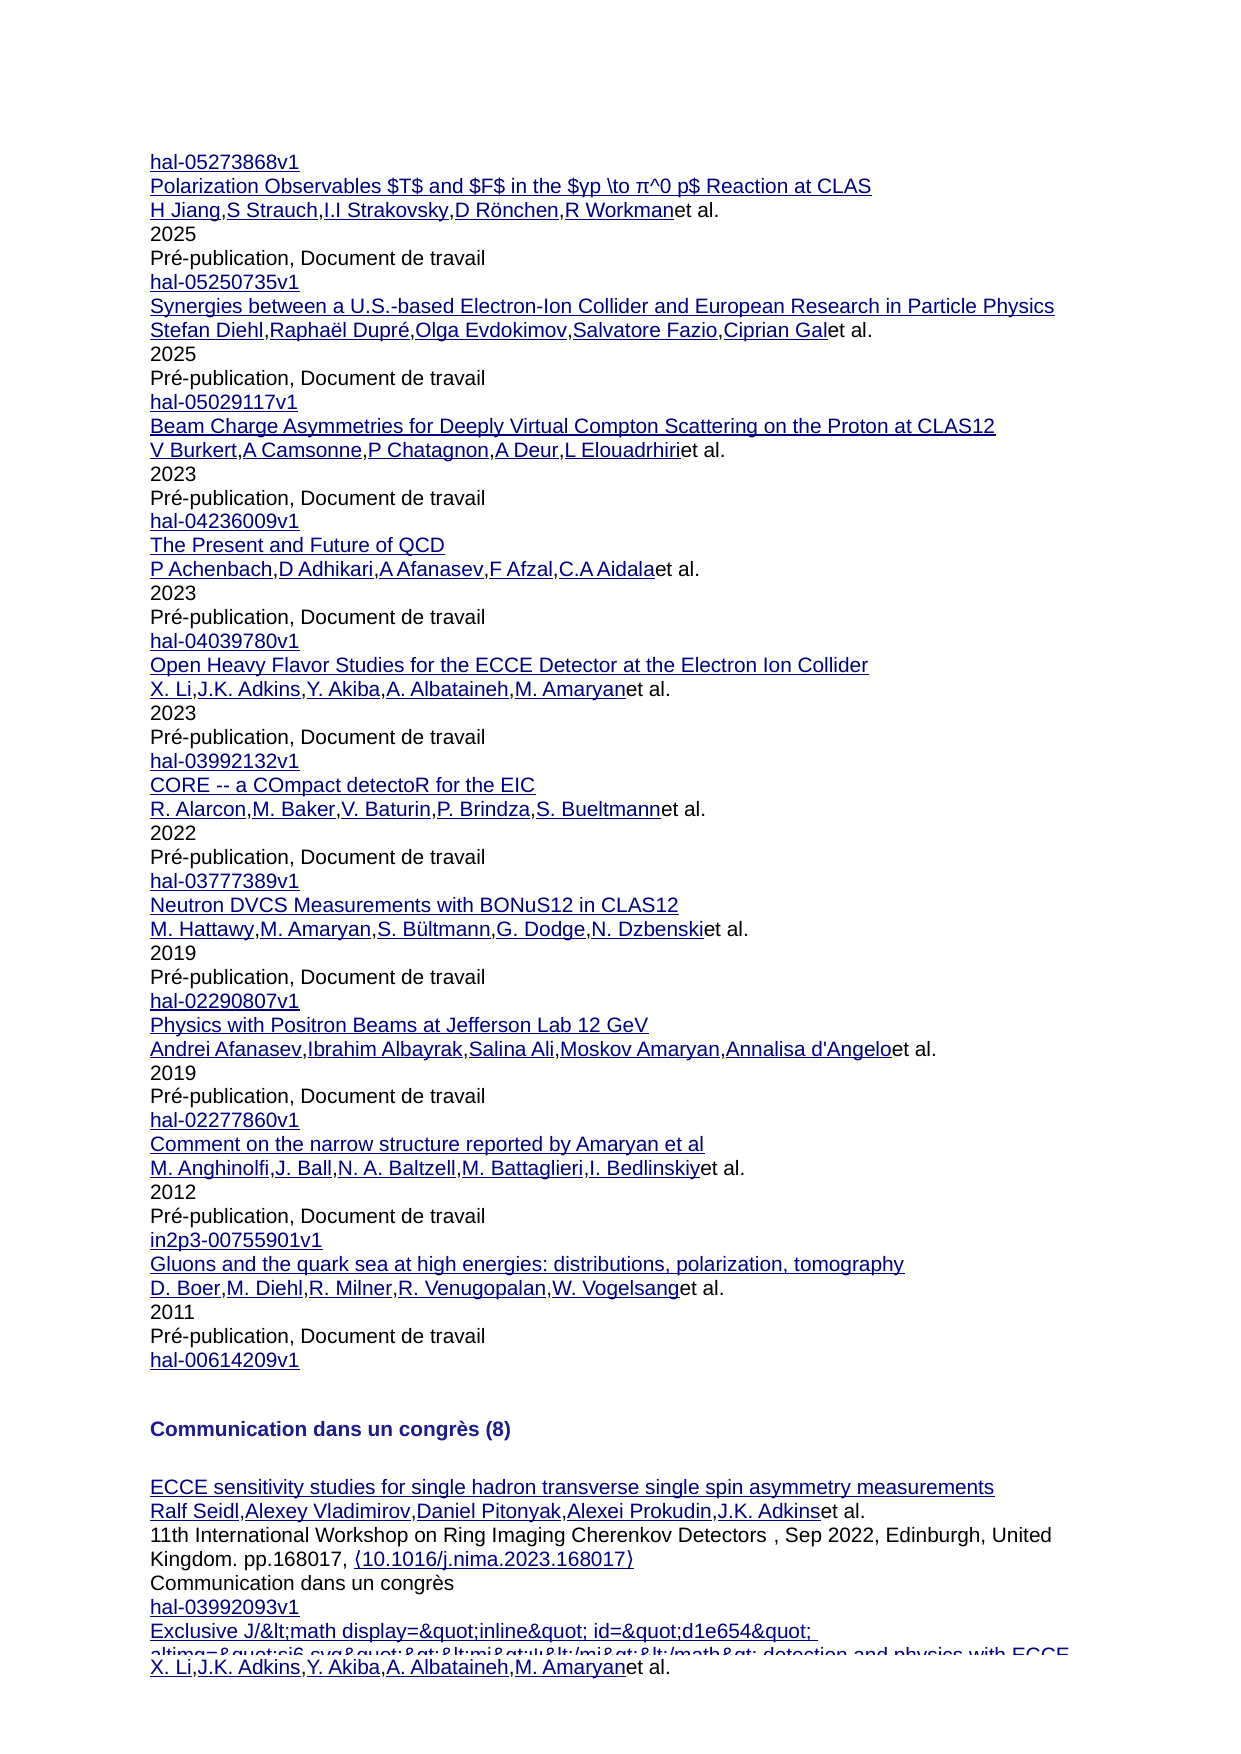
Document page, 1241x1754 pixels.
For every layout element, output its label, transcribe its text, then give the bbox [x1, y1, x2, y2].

table_cell CORE -- a COmpact detectoR for the EIC R. Alarcon,M. Baker,V. Baturin,P. Brindza,S. Bueltmannet al. 2022 Pré-publication, Document de travail hal-03777389v1 [150, 773, 1090, 893]
table_header hal-05273868v1 [150, 150, 1090, 174]
table_cell Polarization Observables $T$ and $F$ in the $γp \to π^0 p$ Reaction at CLAS H Jiang,S Strauch,I.I Strakovsky,D Rönchen,R Workmanet al. 2025 Pré-publication, Document de travail hal-05250735v1 [150, 174, 1090, 294]
table_cell Comment on the narrow structure reported by Amaryan et al M. Anghinolfi,J. Ball,N. A. Baltzell,M. Battaglieri,I. Bedlinskiyet al. 2012 Pré-publication, Document de travail in2p3-00755901v1 [150, 1132, 1090, 1252]
subtitle Communication dans un congrès (8) [150, 1417, 1090, 1441]
table_cell Neutron DVCS Measurements with BONuS12 in CLAS12 M. Hattawy,M. Amaryan,S. Bültmann,G. Dodge,N. Dzbenskiet al. 2019 Pré-publication, Document de travail hal-02290807v1 [150, 893, 1090, 1012]
table_header ECCE sensitivity studies for single hadron transverse single spin asymmetry measurements Ralf Seidl,Alexey Vladimirov,Daniel Pitonyak,Alexei Prokudin,J.K. Adkinset al. 11th International Workshop on Ring Imaging Cherenkov Detectors , Sep 2022, Edinburgh, United Kingdom. pp.168017, ⟨10.1016/j.nima.2023.168017⟩ Communication dans un congrès hal-03992093v1 [150, 1475, 1090, 1619]
table_cell The Present and Future of QCD P Achenbach,D Adhikari,A Afanasev,F Afzal,C.A Aidalaet al. 2023 Pré-publication, Document de travail hal-04039780v1 [150, 533, 1090, 653]
table_cell Exclusive J/&lt;math display=&quot;inline&quot; id=&quot;d1e654&quot; altimg=&quot;si6.svg&quot;&gt;&lt;mi&gt;ψ&lt;/mi&gt;&lt;/math&gt; detection and physics with ECCE X. Li,J.K. Adkins,Y. Akiba,A. Albataineh,M. Amaryanet al. [150, 1619, 1090, 1679]
table_cell Synergies between a U.S.-based Electron-Ion Collider and European Research in Particle Physics Stefan Diehl,Raphaël Dupré,Olga Evdokimov,Salvatore Fazio,Ciprian Galet al. 2025 Pré-publication, Document de travail hal-05029117v1 [150, 294, 1090, 413]
table_cell Open Heavy Flavor Studies for the ECCE Detector at the Electron Ion Collider X. Li,J.K. Adkins,Y. Akiba,A. Albataineh,M. Amaryanet al. 2023 Pré-publication, Document de travail hal-03992132v1 [150, 653, 1090, 773]
table_cell Beam Charge Asymmetries for Deeply Virtual Compton Scattering on the Proton at CLAS12 V Burkert,A Camsonne,P Chatagnon,A Deur,L Elouadrhiriet al. 2023 Pré-publication, Document de travail hal-04236009v1 [150, 414, 1090, 533]
table_cell Gluons and the quark sea at high energies: distributions, polarization, tomography D. Boer,M. Diehl,R. Milner,R. Venugopalan,W. Vogelsanget al. 2011 Pré-publication, Document de travail hal-00614209v1 [150, 1252, 1090, 1372]
table_cell Physics with Positron Beams at Jefferson Lab 12 GeV Andrei Afanasev,Ibrahim Albayrak,Salina Ali,Moskov Amaryan,Annalisa d'Angeloet al. 2019 Pré-publication, Document de travail hal-02277860v1 [150, 1013, 1090, 1132]
